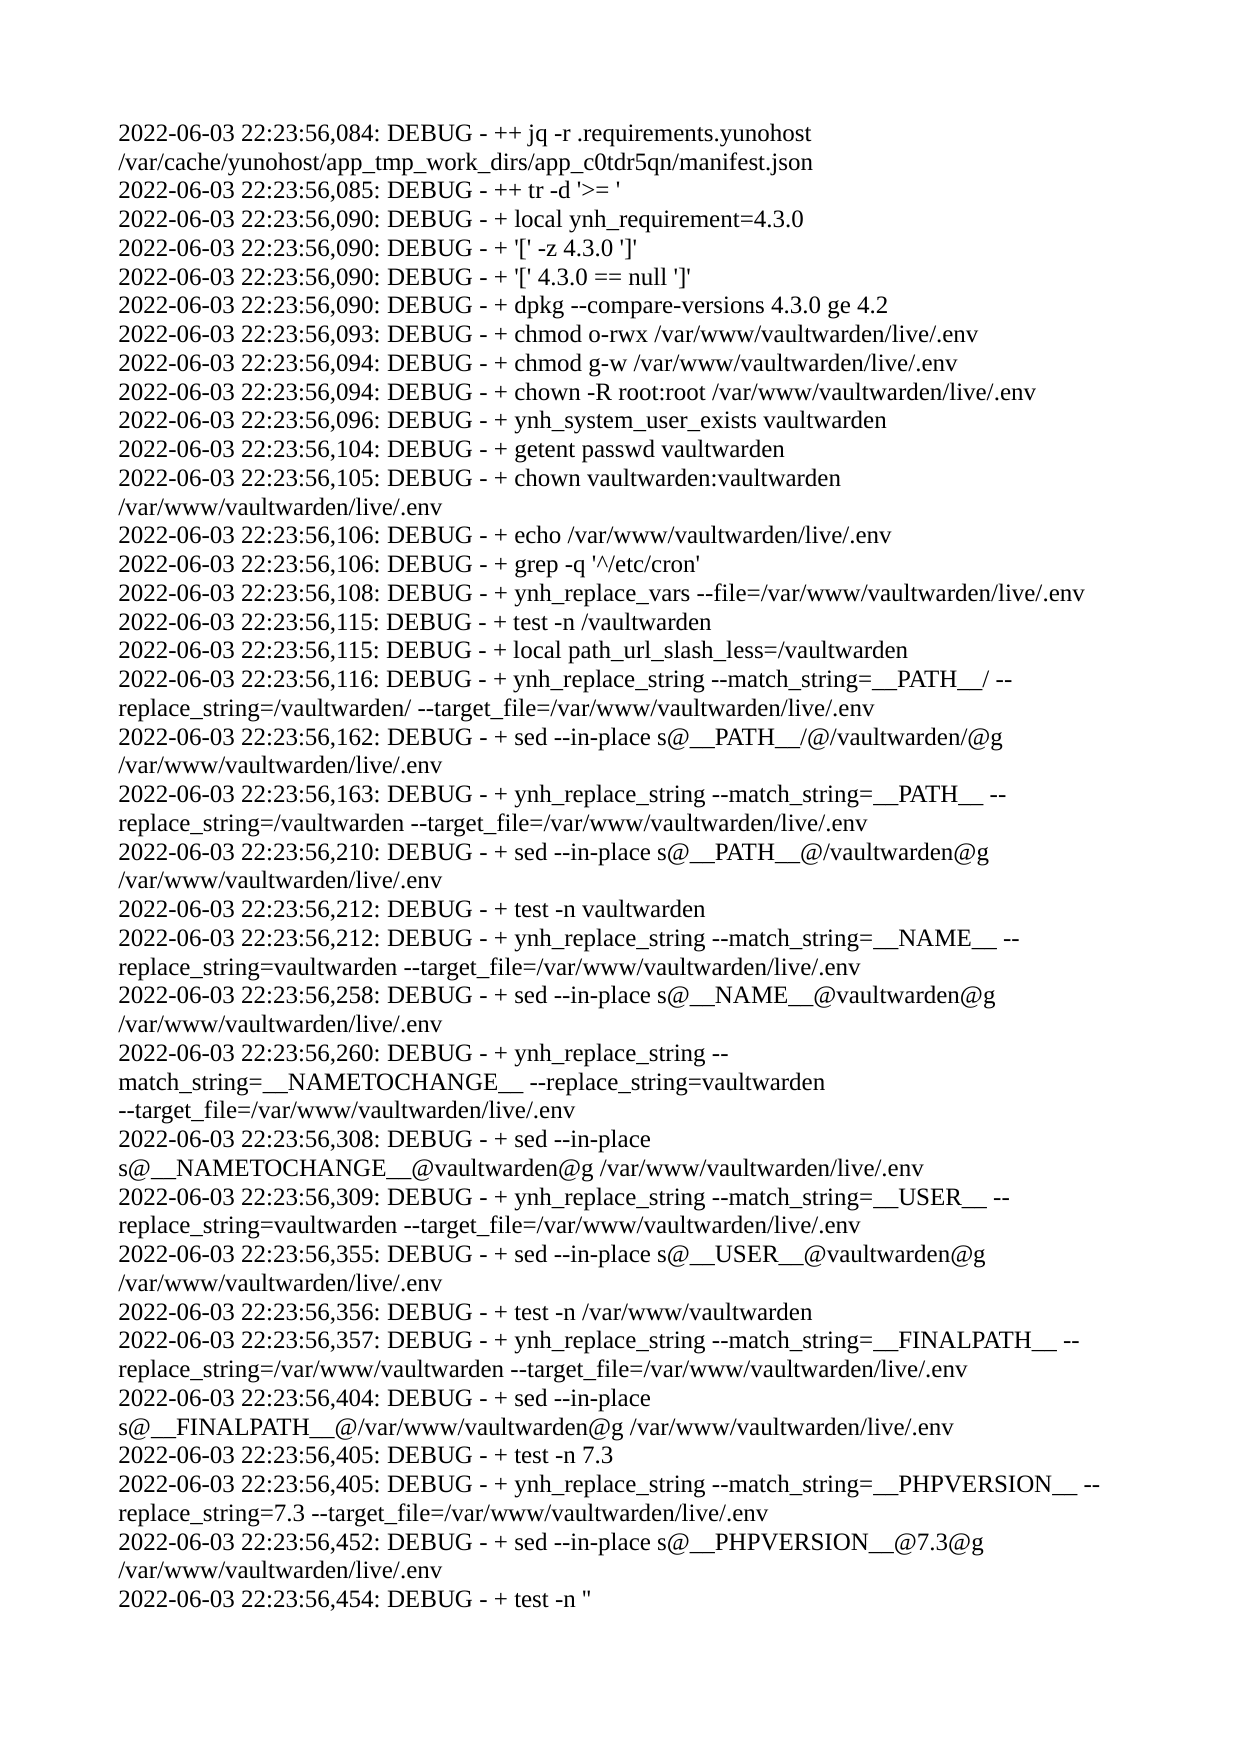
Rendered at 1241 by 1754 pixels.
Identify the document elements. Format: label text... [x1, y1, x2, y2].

text 2022-06-03 22:23:56,405: DEBUG - + test -n 7.3 [118, 1441, 1122, 1469]
text 2022-06-03 22:23:56,096: DEBUG - + ynh_system_user_exists vaultwarden [118, 406, 1122, 434]
text 2022-06-03 22:23:56,309: DEBUG - + ynh_replace_string --match_string=__USER__ --replace_string=vaultwarden --target_file=/var/www/vaultwarden/live/.env [118, 1182, 1122, 1239]
text 2022-06-03 22:23:56,090: DEBUG - + '[' 4.3.0 == null ']' [118, 262, 1122, 291]
text 2022-06-03 22:23:56,093: DEBUG - + chmod o-rwx /var/www/vaultwarden/live/.env [118, 319, 1122, 348]
text 2022-06-03 22:23:56,105: DEBUG - + chown vaultwarden:vaultwarden /var/www/vaultwarden/live/.env [118, 463, 1122, 521]
text 2022-06-03 22:23:56,212: DEBUG - + ynh_replace_string --match_string=__NAME__ --replace_string=vaultwarden --target_file=/var/www/vaultwarden/live/.env [118, 923, 1122, 981]
text 2022-06-03 22:23:56,106: DEBUG - + grep -q '^/etc/cron' [118, 549, 1122, 578]
text 2022-06-03 22:23:56,115: DEBUG - + test -n /vaultwarden [118, 607, 1122, 636]
text 2022-06-03 22:23:56,115: DEBUG - + local path_url_slash_less=/vaultwarden [118, 636, 1122, 664]
text 2022-06-03 22:23:56,404: DEBUG - + sed --in-place s@__FINALPATH__@/var/www/vaultwarden@g /var/www/vaultwarden/live/.env [118, 1383, 1122, 1441]
text 2022-06-03 22:23:56,163: DEBUG - + ynh_replace_string --match_string=__PATH__ --replace_string=/vaultwarden --target_file=/var/www/vaultwarden/live/.env [118, 779, 1122, 837]
text 2022-06-03 22:23:56,084: DEBUG - ++ jq -r .requirements.yunohost /var/cache/yunohost/app_tmp_work_dirs/app_c0tdr5qn/manifest.json [118, 118, 1122, 176]
text 2022-06-03 22:23:56,108: DEBUG - + ynh_replace_vars --file=/var/www/vaultwarden/live/.env [118, 578, 1122, 607]
text 2022-06-03 22:23:56,104: DEBUG - + getent passwd vaultwarden [118, 434, 1122, 463]
text 2022-06-03 22:23:56,356: DEBUG - + test -n /var/www/vaultwarden [118, 1297, 1122, 1326]
text 2022-06-03 22:23:56,106: DEBUG - + echo /var/www/vaultwarden/live/.env [118, 521, 1122, 549]
text 2022-06-03 22:23:56,212: DEBUG - + test -n vaultwarden [118, 894, 1122, 923]
text 2022-06-03 22:23:56,258: DEBUG - + sed --in-place s@__NAME__@vaultwarden@g /var/www/vaultwarden/live/.env [118, 981, 1122, 1038]
text 2022-06-03 22:23:56,090: DEBUG - + dpkg --compare-versions 4.3.0 ge 4.2 [118, 291, 1122, 319]
text 2022-06-03 22:23:56,090: DEBUG - + local ynh_requirement=4.3.0 [118, 204, 1122, 233]
text 2022-06-03 22:23:56,085: DEBUG - ++ tr -d '>= ' [118, 176, 1122, 204]
text 2022-06-03 22:23:56,357: DEBUG - + ynh_replace_string --match_string=__FINALPATH__ --replace_string=/var/www/vaultwarden --target_file=/var/www/vaultwarden/live/.env [118, 1326, 1122, 1383]
text 2022-06-03 22:23:56,162: DEBUG - + sed --in-place s@__PATH__/@/vaultwarden/@g /var/www/vaultwarden/live/.env [118, 722, 1122, 779]
text 2022-06-03 22:23:56,094: DEBUG - + chown -R root:root /var/www/vaultwarden/live/.env [118, 377, 1122, 406]
text 2022-06-03 22:23:56,260: DEBUG - + ynh_replace_string --match_string=__NAMETOCHANGE__ --replace_string=vaultwarden --target_file=/var/www/vaultwarden/live/.env [118, 1038, 1122, 1124]
text 2022-06-03 22:23:56,454: DEBUG - + test -n '' [118, 1584, 1122, 1613]
text 2022-06-03 22:23:56,116: DEBUG - + ynh_replace_string --match_string=__PATH__/ --replace_string=/vaultwarden/ --target_file=/var/www/vaultwarden/live/.env [118, 664, 1122, 722]
text 2022-06-03 22:23:56,452: DEBUG - + sed --in-place s@__PHPVERSION__@7.3@g /var/www/vaultwarden/live/.env [118, 1527, 1122, 1584]
text 2022-06-03 22:23:56,094: DEBUG - + chmod g-w /var/www/vaultwarden/live/.env [118, 348, 1122, 377]
text 2022-06-03 22:23:56,405: DEBUG - + ynh_replace_string --match_string=__PHPVERSION__ --replace_string=7.3 --target_file=/var/www/vaultwarden/live/.env [118, 1469, 1122, 1527]
text 2022-06-03 22:23:56,210: DEBUG - + sed --in-place s@__PATH__@/vaultwarden@g /var/www/vaultwarden/live/.env [118, 837, 1122, 894]
text 2022-06-03 22:23:56,355: DEBUG - + sed --in-place s@__USER__@vaultwarden@g /var/www/vaultwarden/live/.env [118, 1239, 1122, 1297]
text 2022-06-03 22:23:56,090: DEBUG - + '[' -z 4.3.0 ']' [118, 233, 1122, 262]
text 2022-06-03 22:23:56,308: DEBUG - + sed --in-place s@__NAMETOCHANGE__@vaultwarden@g /var/www/vaultwarden/live/.env [118, 1124, 1122, 1182]
